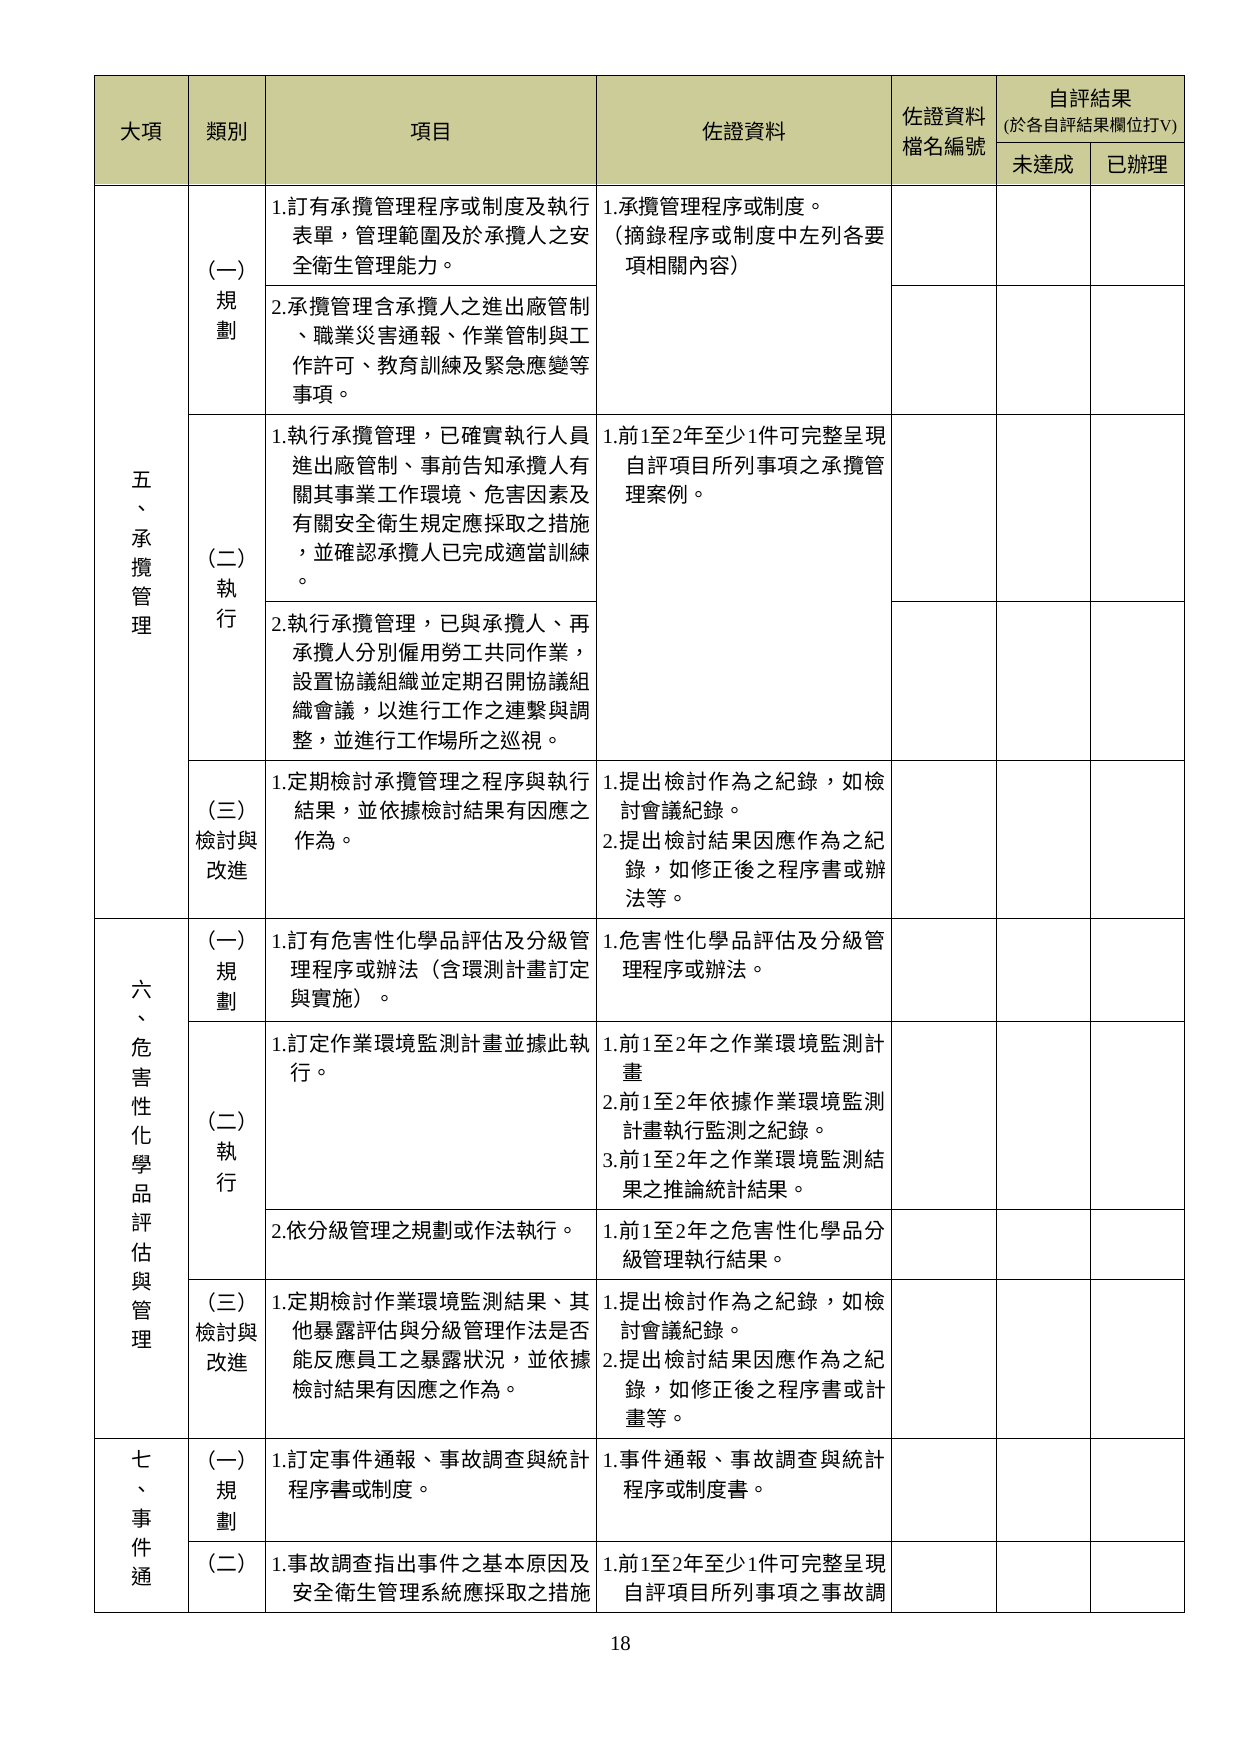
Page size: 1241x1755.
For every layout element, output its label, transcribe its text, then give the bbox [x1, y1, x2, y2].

table_cell （二） 執 行 [189, 1022, 265, 1279]
table_cell [1091, 1022, 1184, 1208]
table_cell 1.定期檢討承攬管理之程序與執行結果，並依據檢討結果有因應之作為。 [266, 761, 596, 918]
table_cell 1.危害性化學品評估及分級管理程序或辦法。 [597, 919, 891, 1021]
table_cell [892, 1280, 996, 1438]
table_cell [1091, 1210, 1184, 1279]
table_cell 2.執行承攬管理，已與承攬人、再承攬人分別僱用勞工共同作業，設置協議組織並定期召開協議組織會議，以進行工作之連繫與調整，並進行工作場所之巡視。 [266, 602, 596, 759]
table_cell 1.前1至2年至少1件可完整呈現自評項目所列事項之事故調 [597, 1542, 891, 1612]
table_cell [892, 1439, 996, 1541]
table_cell [1091, 602, 1184, 759]
table_cell 1.事故調查指出事件之基本原因及安全衛生管理系統應採取之措施 [266, 1542, 596, 1612]
table_cell （三） 檢討與 改進 [189, 1280, 265, 1438]
table_cell [997, 286, 1090, 414]
table_cell 1.訂定事件通報、事故調查與統計程序書或制度。 [266, 1439, 596, 1541]
table_cell [1091, 186, 1184, 284]
table_cell （一） 規 劃 [189, 919, 265, 1021]
table_header 項目 [266, 76, 596, 184]
table_cell [1091, 919, 1184, 1021]
table_cell [892, 1542, 996, 1612]
table_cell [892, 1022, 996, 1208]
table_cell 1.前1至2年至少1件可完整呈現自評項目所列事項之承攬管理案例。 [597, 415, 891, 759]
table_cell [997, 1022, 1090, 1208]
table_cell 1.訂定作業環境監測計畫並據此執行。 [266, 1022, 596, 1208]
table_cell [892, 761, 996, 918]
table_cell [892, 286, 996, 414]
table_cell [997, 415, 1090, 601]
table_cell 2.承攬管理含承攬人之進出廠管制、職業災害通報、作業管制與工作許可、教育訓練及緊急應變等事項。 [266, 286, 596, 414]
table_header 佐證資料檔名編號 [892, 76, 996, 184]
table_cell 未達成 [997, 143, 1090, 184]
table_cell [997, 1542, 1090, 1612]
table_cell （二） 執 行 [189, 415, 265, 759]
table_cell [997, 1439, 1090, 1541]
table_cell 1.事件通報、事故調查與統計程序或制度書。 [597, 1439, 891, 1541]
table_cell 五 、 承 攬 管 理 [95, 186, 188, 918]
table_header 佐證資料 [597, 76, 891, 184]
table_cell [997, 1280, 1090, 1438]
table_cell （三） 檢討與 改進 [189, 761, 265, 918]
table_header 大項 [95, 76, 188, 184]
table_cell 1.提出檢討作為之紀錄，如檢討會議紀錄。 2.提出檢討結果因應作為之紀錄，如修正後之程序書或辦法等。 [597, 761, 891, 918]
table_cell [892, 186, 996, 284]
table_cell 1.執行承攬管理，已確實執行人員進出廠管制、事前告知承攬人有關其事業工作環境、危害因素及有關安全衛生規定應採取之措施，並確認承攬人已完成適當訓練。 [266, 415, 596, 601]
table_cell [892, 919, 996, 1021]
table_cell [1091, 761, 1184, 918]
table_cell 1.前1至2年之危害性化學品分級管理執行結果。 [597, 1210, 891, 1279]
table_cell [997, 186, 1090, 284]
table_cell [997, 1210, 1090, 1279]
table_cell [892, 602, 996, 759]
table_cell 1.前1至2年之作業環境監測計畫 2.前1至2年依據作業環境監測計畫執行監測之紀錄。 3.前1至2年之作業環境監測結果之推論統計結果。 [597, 1022, 891, 1208]
table_cell [997, 761, 1090, 918]
table_cell （一） 規 劃 [189, 1439, 265, 1541]
table_cell 1.提出檢討作為之紀錄，如檢討會議紀錄。 2.提出檢討結果因應作為之紀錄，如修正後之程序書或計畫等。 [597, 1280, 891, 1438]
table_cell [1091, 1542, 1184, 1612]
table_cell [1091, 1439, 1184, 1541]
table_header 自評結果 (於各自評結果欄位打V) [997, 76, 1184, 142]
table_cell 1.訂有危害性化學品評估及分級管理程序或辦法（含環測計畫訂定與實施）。 [266, 919, 596, 1021]
table_cell （二） [189, 1542, 265, 1612]
table_cell 2.依分級管理之規劃或作法執行。 [266, 1210, 596, 1279]
table_cell 七 、 事 件 通 報 、 事 故 調 查 與 統 計 [95, 1439, 188, 1612]
table_cell [997, 602, 1090, 759]
table_cell （一） 規 劃 [189, 186, 265, 414]
table_cell [1091, 415, 1184, 601]
table_cell 1.承攬管理程序或制度。 （摘錄程序或制度中左列各要項相關內容） [597, 186, 891, 414]
table_cell [1091, 286, 1184, 414]
table_cell 六 、 危 害 性 化 學 品 評 估 與 管 理 [95, 919, 188, 1438]
table_cell [892, 415, 996, 601]
table_cell 已辦理 [1091, 143, 1184, 184]
table_cell [997, 919, 1090, 1021]
table_cell [892, 1210, 996, 1279]
table_header 類別 [189, 76, 265, 184]
table_cell 1.定期檢討作業環境監測結果、其他暴露評估與分級管理作法是否能反應員工之暴露狀況，並依據檢討結果有因應之作為。 [266, 1280, 596, 1438]
table_cell [1091, 1280, 1184, 1438]
table_cell 1.訂有承攬管理程序或制度及執行表單，管理範圍及於承攬人之安全衛生管理能力。 [266, 186, 596, 284]
